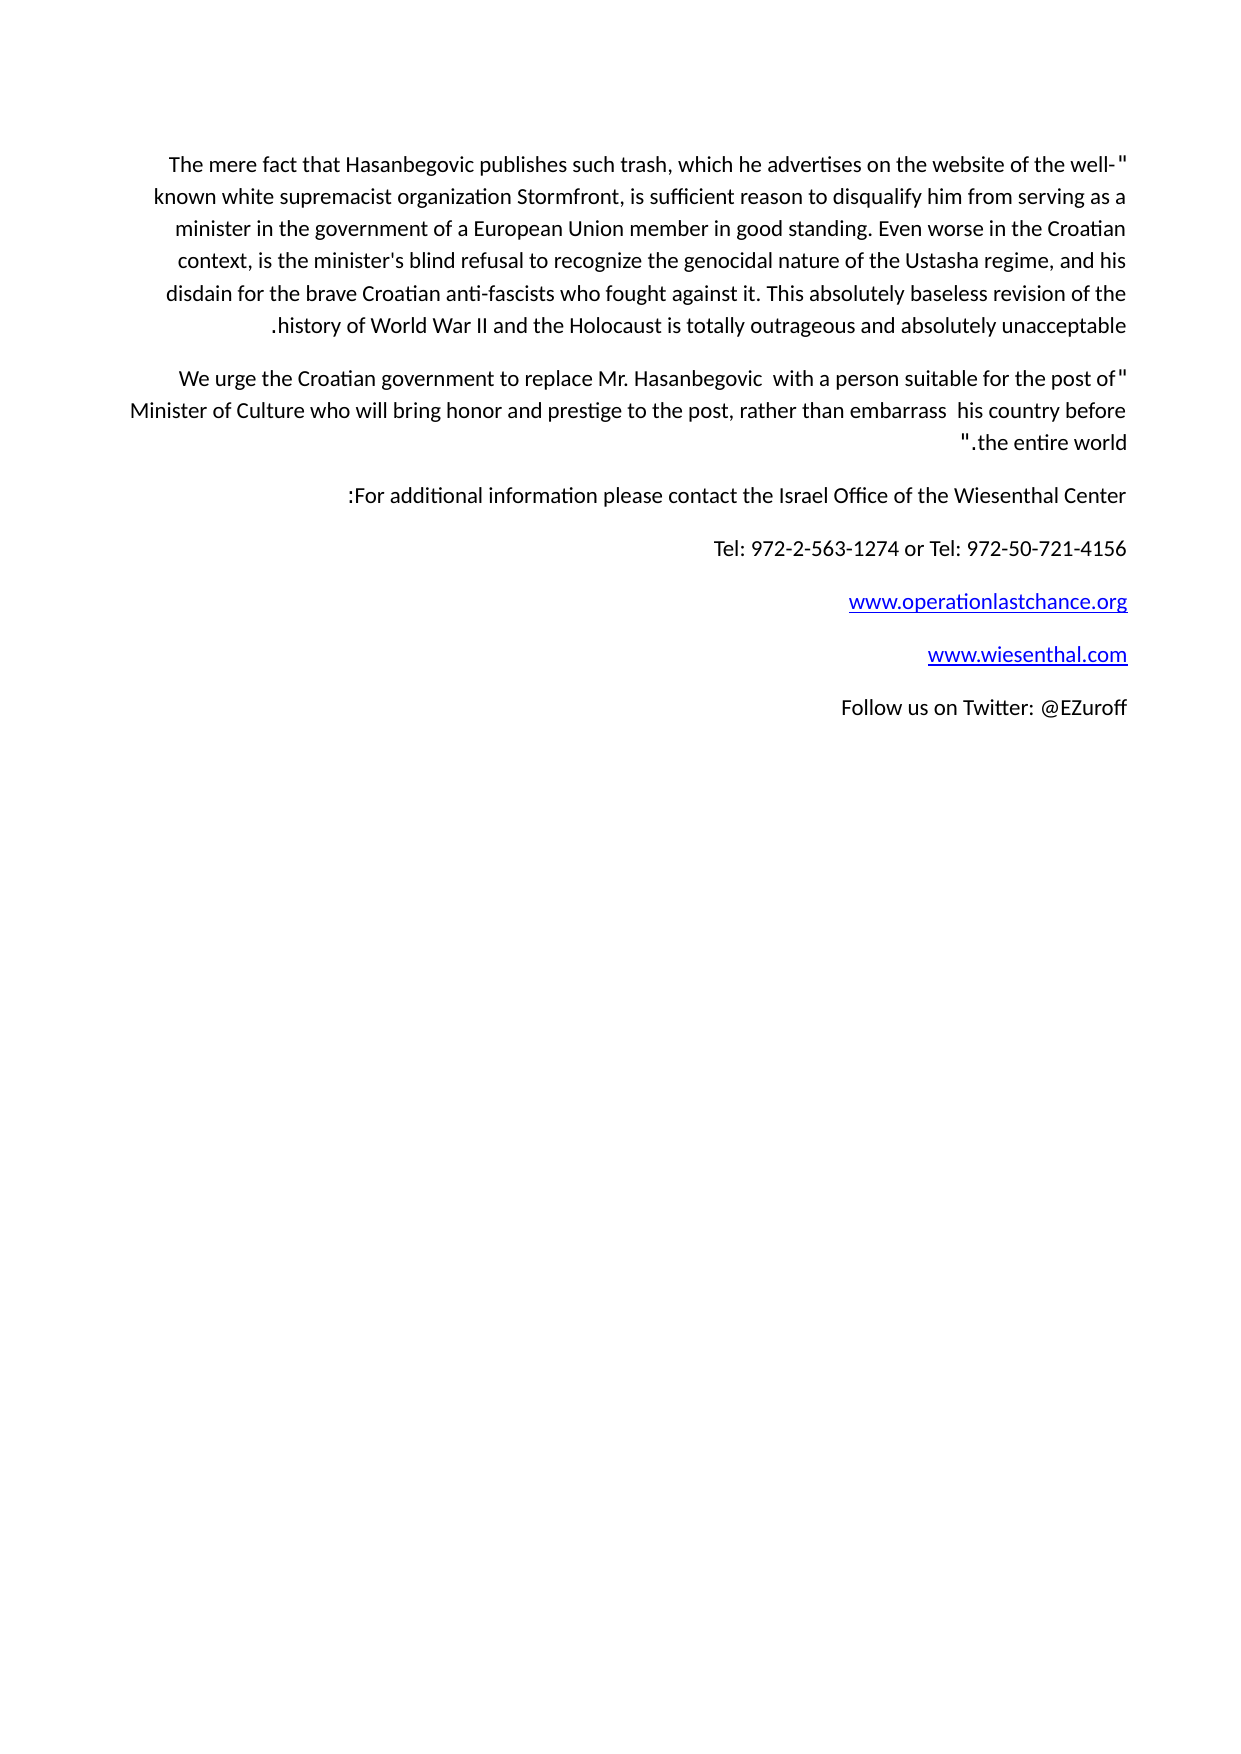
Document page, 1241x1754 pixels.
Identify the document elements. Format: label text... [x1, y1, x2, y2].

text "The mere fact that Hasanbegovic publishes such trash, which he advertises on the website of the well-known white supremacist organization Stormfront, is sufficient reason to disqualify him from serving as a minister in the government of a European Union member in good standing. Even worse in the Croatian context, is the minister's blind refusal to recognize the genocidal nature of the Ustasha regime, and his disdain for the brave Croatian anti-fascists who fought against it. This absolutely baseless revision of the history of World War II and the Holocaust is totally outrageous and absolutely unacceptable. [112, 150, 1128, 339]
text www.wiesenthal.com [112, 640, 1128, 668]
text Tel: 972-2-563-1274 or Tel: 972-50-721-4156 [112, 534, 1128, 562]
text For additional information please contact the Israel Office of the Wiesenthal Center: [112, 481, 1128, 509]
text "We urge the Croatian government to replace Mr. Hasanbegovic with a person suitable for the post of Minister of Culture who will bring honor and prestige to the post, rather than embarrass his country before the entire world." [112, 364, 1128, 456]
text Follow us on Twitter: @EZuroff [112, 693, 1128, 721]
text www.operationlastchance.org [112, 587, 1128, 615]
